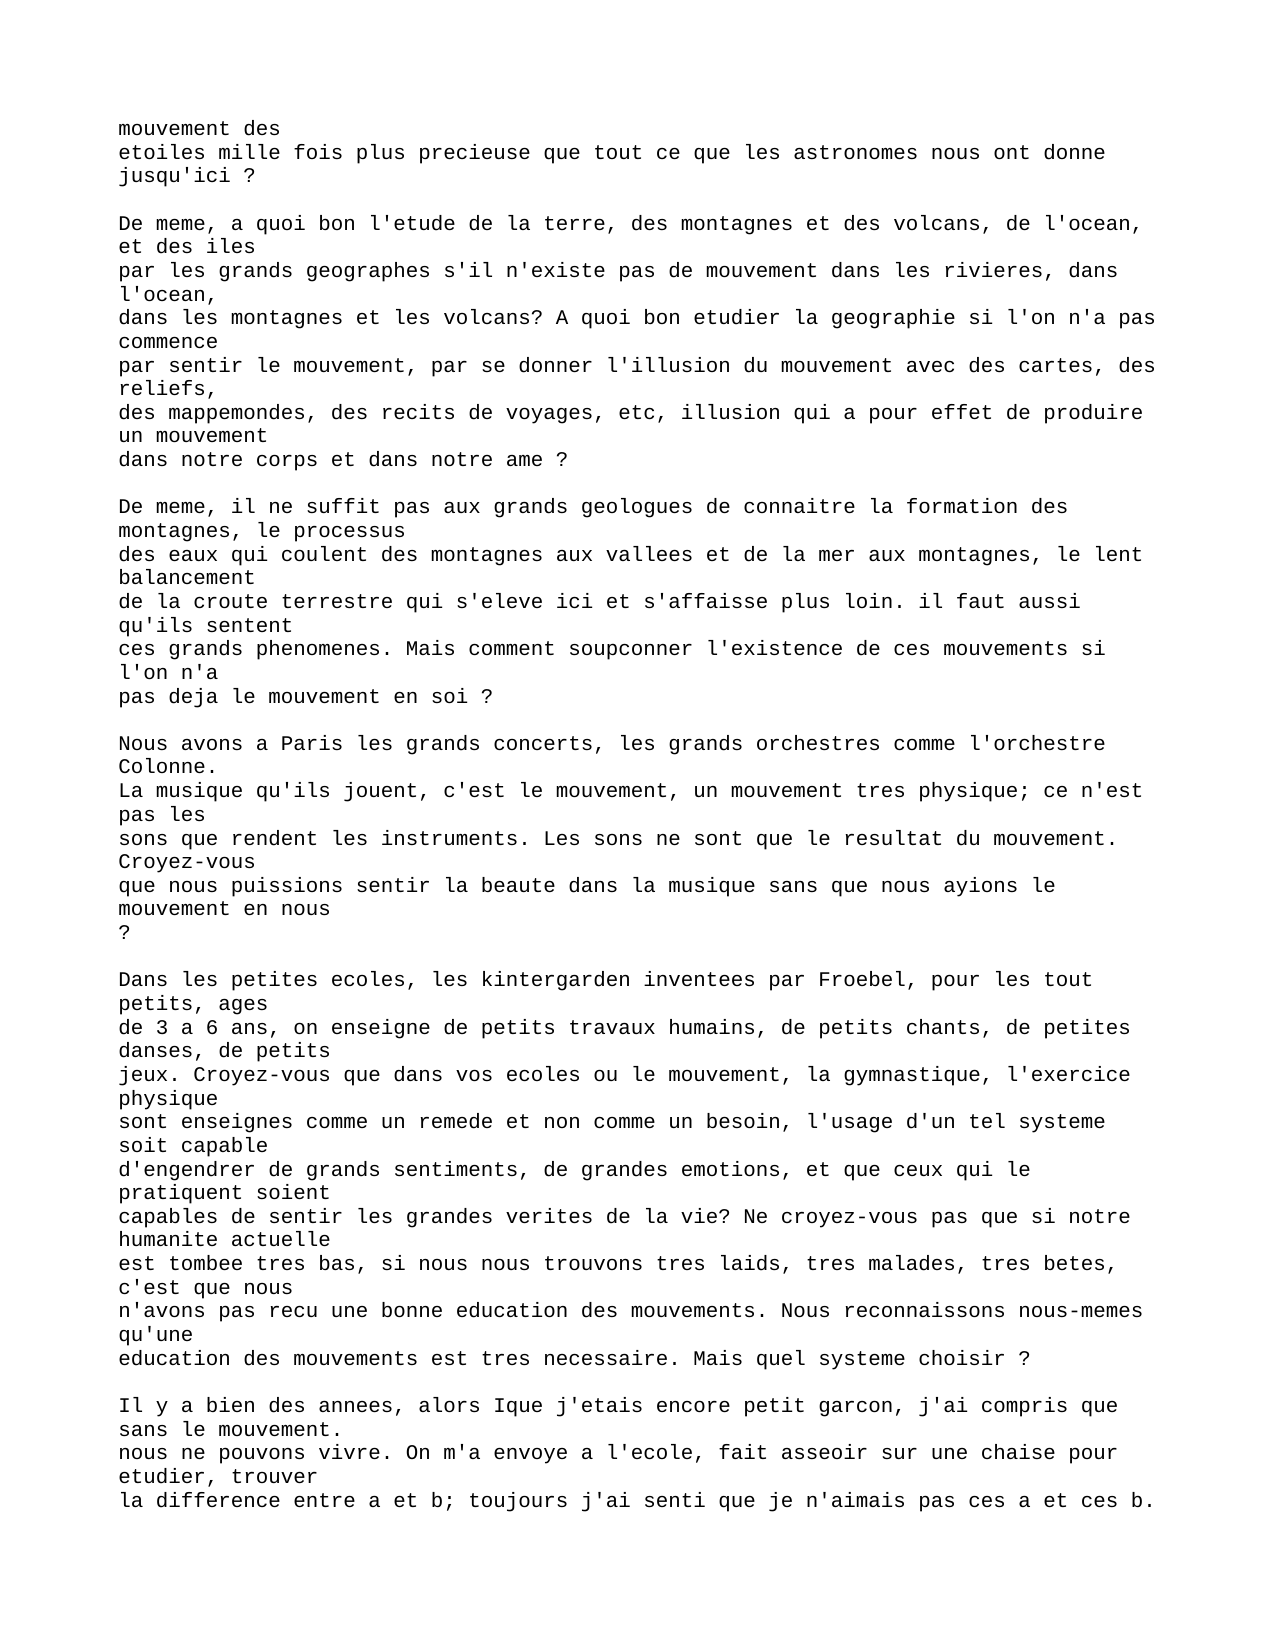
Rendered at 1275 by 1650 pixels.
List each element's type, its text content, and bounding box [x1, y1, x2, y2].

text Nous avons a Paris les grands concerts, les grands orchestres comme l'orchestre Colonne. [118, 733, 1157, 780]
text pas deja le mouvement en soi ? [118, 686, 1157, 709]
text des mappemondes, des recits de voyages, etc, illusion qui a pour effet de produire un mouvement [118, 402, 1157, 449]
text dans notre corps et dans notre ame ? [118, 449, 1157, 473]
text des eaux qui coulent des montagnes aux vallees et de la mer aux montagnes, le lent balancement [118, 544, 1157, 591]
text de la croute terrestre qui s'eleve ici et s'affaisse plus loin. il faut aussi qu'ils sentent [118, 591, 1157, 638]
text jeux. Croyez-vous que dans vos ecoles ou le mouvement, la gymnastique, l'exercice physique [118, 1064, 1157, 1111]
text education des mouvements est tres necessaire. Mais quel systeme choisir ? [118, 1348, 1157, 1371]
text sons que rendent les instruments. Les sons ne sont que le resultat du mouvement. Croyez-vous [118, 827, 1157, 875]
text ? [118, 922, 1157, 946]
text mouvement des [118, 118, 1157, 142]
text De meme, a quoi bon l'etude de la terre, des montagnes et des volcans, de l'ocean, et des iles [118, 213, 1157, 260]
text par sentir le mouvement, par se donner l'illusion du mouvement avec des cartes, des reliefs, [118, 354, 1157, 402]
text sont enseignes comme un remede et non comme un besoin, l'usage d'un tel systeme soit capable [118, 1111, 1157, 1158]
text La musique qu'ils jouent, c'est le mouvement, un mouvement tres physique; ce n'est pas les [118, 780, 1157, 827]
text De meme, il ne suffit pas aux grands geologues de connaitre la formation des montagnes, le processus [118, 496, 1157, 544]
text n'avons pas recu une bonne education des mouvements. Nous reconnaissons nous-memes qu'une [118, 1300, 1157, 1348]
text dans les montagnes et les volcans? A quoi bon etudier la geographie si l'on n'a pas commence [118, 307, 1157, 354]
text est tombee tres bas, si nous nous trouvons tres laids, tres malades, tres betes, c'est que nous [118, 1253, 1157, 1300]
text Dans les petites ecoles, les kintergarden inventees par Froebel, pour les tout petits, ages [118, 969, 1157, 1017]
text ces grands phenomenes. Mais comment soupconner l'existence de ces mouvements si l'on n'a [118, 638, 1157, 686]
text capables de sentir les grandes verites de la vie? Ne croyez-vous pas que si notre humanite actuelle [118, 1206, 1157, 1253]
text par les grands geographes s'il n'existe pas de mouvement dans les rivieres, dans l'ocean, [118, 260, 1157, 307]
text etoiles mille fois plus precieuse que tout ce que les astronomes nous ont donne jusqu'ici ? [118, 142, 1157, 189]
text nous ne pouvons vivre. On m'a envoye a l'ecole, fait asseoir sur une chaise pour etudier, trouver [118, 1442, 1157, 1489]
text Il y a bien des annees, alors Ique j'etais encore petit garcon, j'ai compris que sans le mouvement. [118, 1395, 1157, 1442]
text de 3 a 6 ans, on enseigne de petits travaux humains, de petits chants, de petites danses, de petits [118, 1017, 1157, 1064]
text d'engendrer de grands sentiments, de grandes emotions, et que ceux qui le pratiquent soient [118, 1158, 1157, 1206]
text la difference entre a et b; toujours j'ai senti que je n'aimais pas ces a et ces b. [118, 1489, 1157, 1513]
text que nous puissions sentir la beaute dans la musique sans que nous ayions le mouvement en nous [118, 875, 1157, 922]
